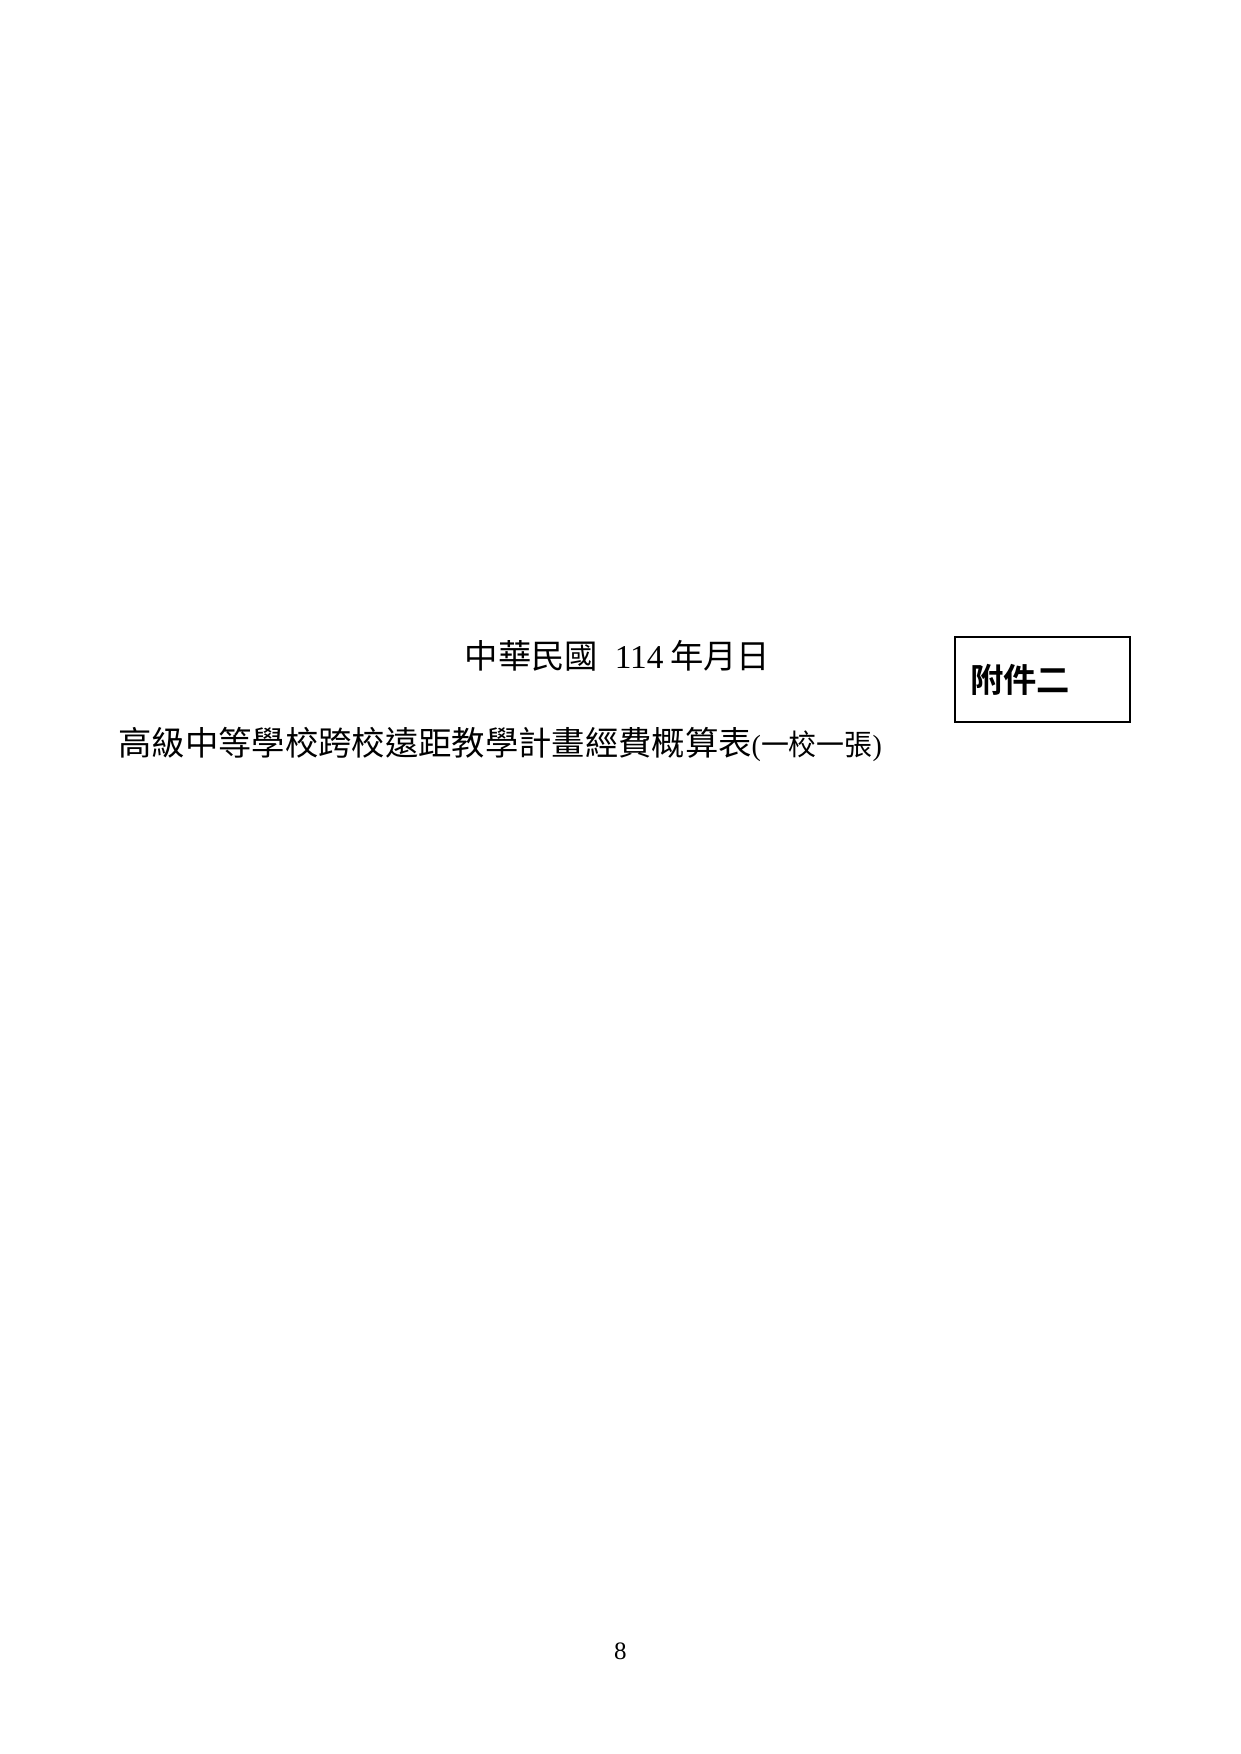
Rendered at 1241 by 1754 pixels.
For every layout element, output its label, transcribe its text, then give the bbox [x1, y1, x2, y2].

text 高級中等學校跨校遠距教學計畫經費概算表(一校一張) [118, 699, 1122, 761]
text 中華民國 114年月日 [112, 612, 1122, 675]
